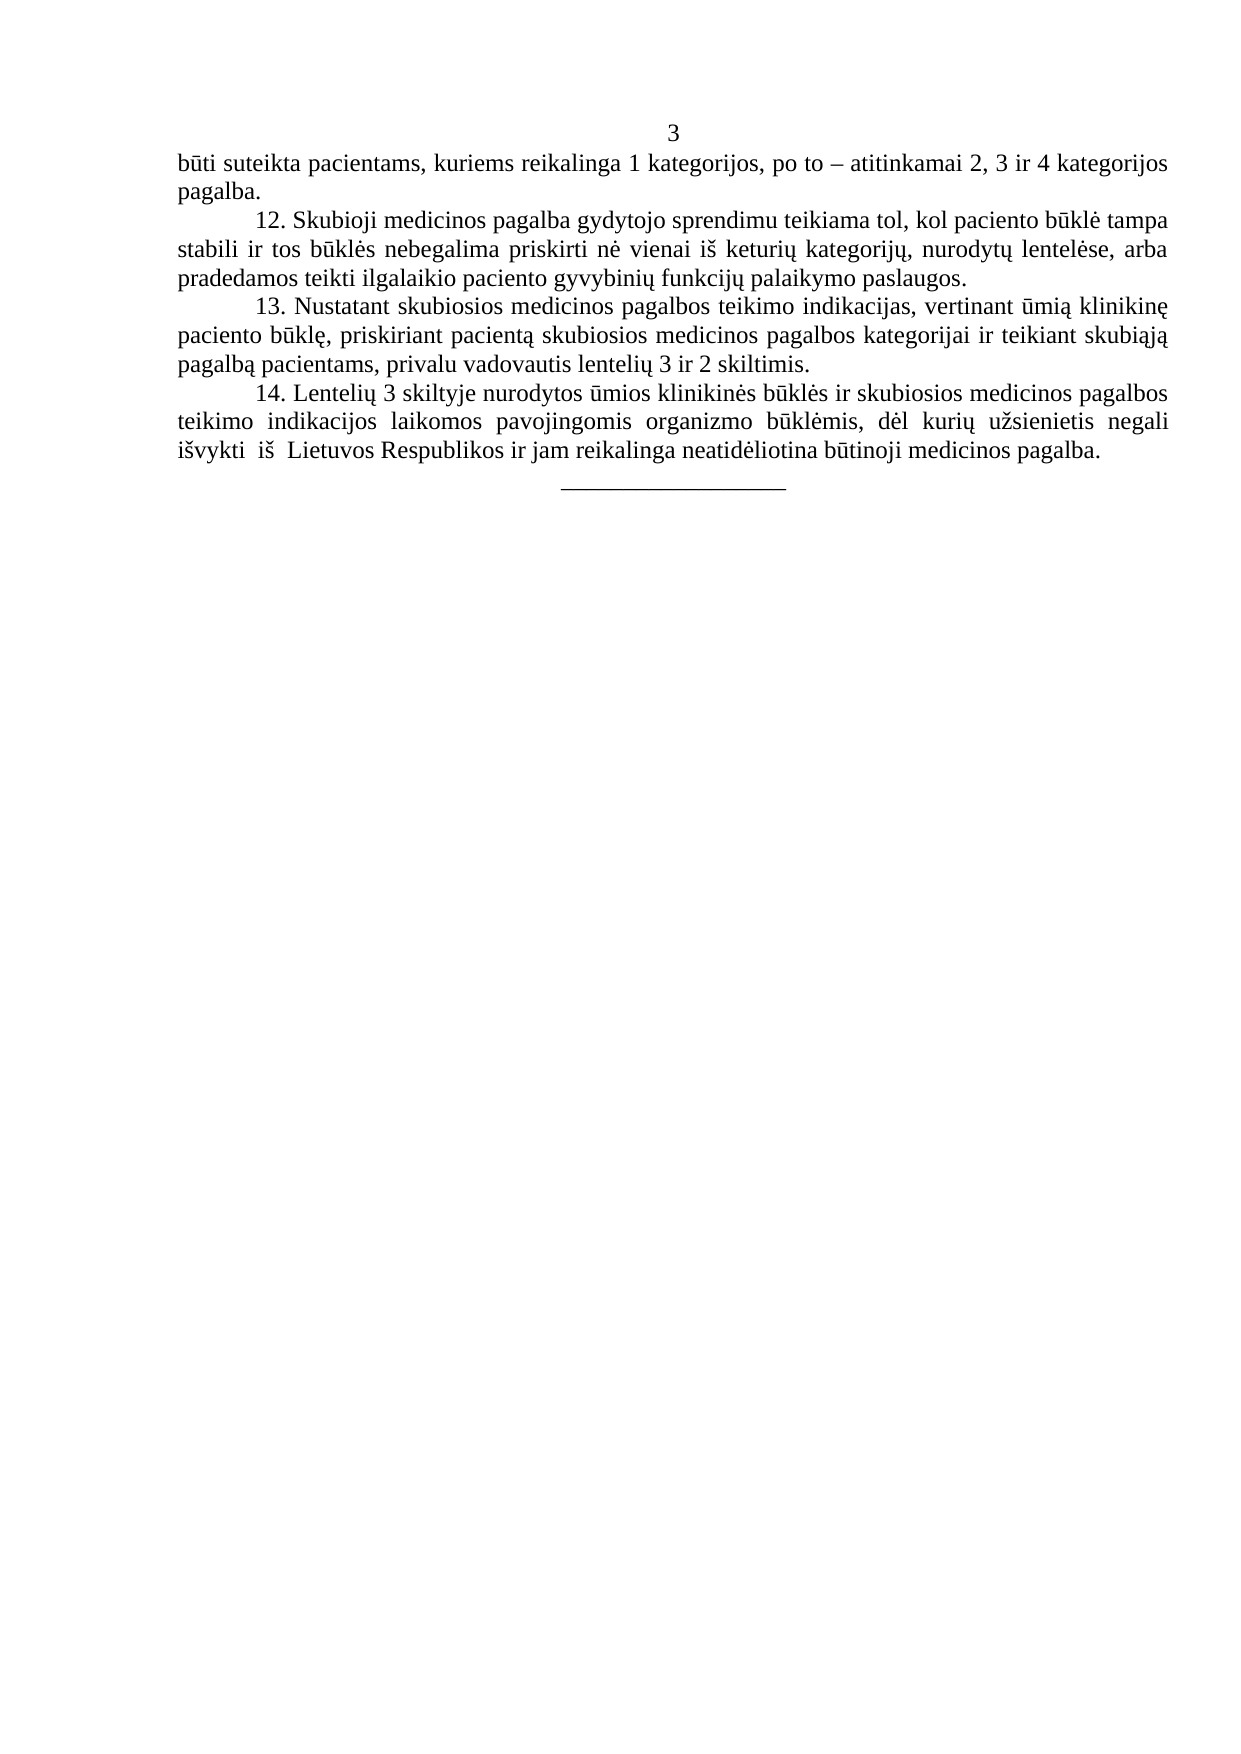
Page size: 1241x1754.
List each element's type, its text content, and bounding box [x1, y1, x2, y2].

text __________________ [177, 464, 1169, 493]
text būti suteikta pacientams, kuriems reikalinga 1 kategorijos, po to – atitinkamai 2, 3 ir 4 kategorijos pagalba. [177, 148, 1169, 205]
text 13. Nustatant skubiosios medicinos pagalbos teikimo indikacijas, vertinant ūmią klinikinę paciento būklę, priskiriant pacientą skubiosios medicinos pagalbos kategorijai ir teikiant skubiąją pagalbą pacientams, privalu vadovautis lentelių 3 ir 2 skiltimis. [177, 291, 1169, 378]
text 14. Lentelių 3 skiltyje nurodytos ūmios klinikinės būklės ir skubiosios medicinos pagalbos teikimo indikacijos laikomos pavojingomis organizmo būklėmis, dėl kurių užsienietis negali išvykti iš Lietuvos Respublikos ir jam reikalinga neatidėliotina būtinoji medicinos pagalba. [177, 378, 1169, 464]
text 12. Skubioji medicinos pagalba gydytojo sprendimu teikiama tol, kol paciento būklė tampa stabili ir tos būklės nebegalima priskirti nė vienai iš keturių kategorijų, nurodytų lentelėse, arba pradedamos teikti ilgalaikio paciento gyvybinių funkcijų palaikymo paslaugos. [177, 205, 1169, 291]
